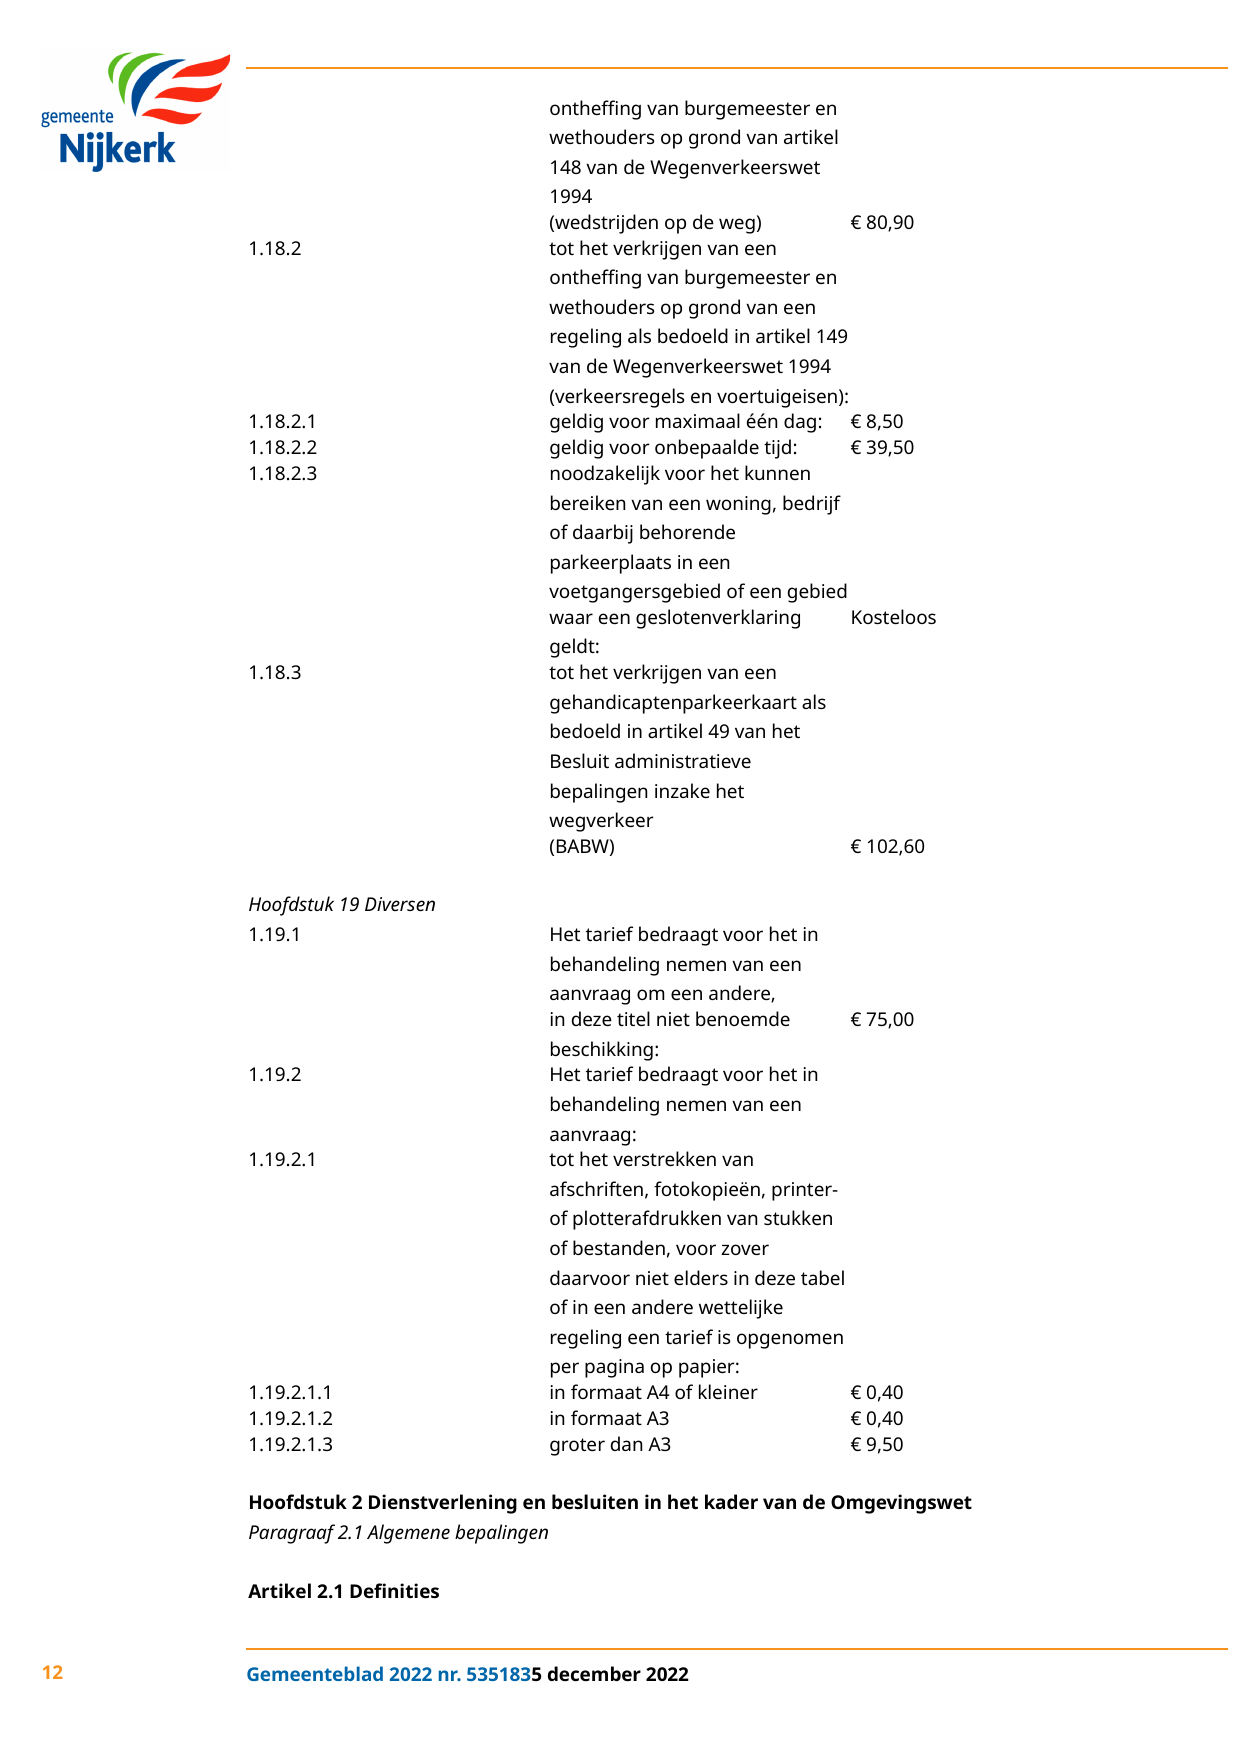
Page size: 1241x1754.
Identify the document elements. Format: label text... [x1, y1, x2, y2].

table_cell in formaat A3 [549, 1405, 850, 1431]
table_cell (BABW) [549, 833, 850, 859]
table_cell in deze titel niet benoemde beschikking: [549, 1006, 850, 1062]
table_cell 1.18.2.2 [248, 434, 549, 460]
table_cell € 39,50 [850, 434, 1152, 460]
table_cell [850, 95, 1152, 209]
table_cell groter dan A3 [549, 1431, 850, 1456]
table_cell [850, 660, 1152, 833]
table_cell Het tarief bedraagt voor het in behandeling nemen van een aanvraag: [549, 1062, 850, 1146]
table_header Het tarief bedraagt voor het in behandeling nemen van een aanvraag om een andere, [549, 921, 850, 1006]
table_cell € 80,90 [850, 209, 1152, 235]
text Paragraaf 2.1 Algemene bepalingen [248, 1519, 1152, 1544]
table_cell waar een geslotenverklaring geldt: [549, 604, 850, 659]
table_cell € 102,60 [850, 833, 1152, 859]
table_cell [248, 1006, 549, 1062]
picture [41, 47, 231, 172]
table_cell (wedstrijden op de weg) [549, 209, 850, 235]
table_cell tot het verstrekken van afschriften, fotokopieën, printer- of plotterafdrukken van stukken of bestanden, voor zover daarvoor niet elders in deze tabel of in een andere wettelijke regeling een tarief is opgenomen per pagina op papier: [549, 1146, 850, 1379]
table_cell 1.19.2.1 [248, 1146, 549, 1379]
table_cell 1.18.2 [248, 235, 549, 409]
table_cell 1.18.3 [248, 660, 549, 833]
table_header 1.19.1 [248, 921, 549, 1006]
table_cell [248, 833, 549, 859]
table_header Artikel 2.1 Definities [248, 1578, 926, 1604]
table_cell [850, 460, 1152, 604]
table_cell [248, 95, 549, 209]
table_cell € 75,00 [850, 1006, 1152, 1062]
table_cell tot het verkrijgen van een ontheffing van burgemeester en wethouders op grond van een regeling als bedoeld in artikel 149 van de Wegenverkeerswet 1994 (verkeersregels en voertuigeisen): [549, 235, 850, 409]
table_cell Kosteloos [850, 604, 1152, 659]
table_cell in formaat A4 of kleiner [549, 1379, 850, 1405]
table_header [926, 1578, 1152, 1604]
table_cell 1.19.2.1.1 [248, 1379, 549, 1405]
table_cell [850, 1146, 1152, 1379]
table_header [850, 921, 1152, 1006]
text Hoofdstuk 19 Diversen [248, 892, 1152, 917]
table_cell € 0,40 [850, 1405, 1152, 1431]
table_cell 1.19.2.1.2 [248, 1405, 549, 1431]
table_cell 1.18.2.1 [248, 409, 549, 434]
table_cell geldig voor maximaal één dag: [549, 409, 850, 434]
table_cell noodzakelijk voor het kunnen bereiken van een woning, bedrijf of daarbij behorende parkeerplaats in een voetgangersgebied of een gebied [549, 460, 850, 604]
table_cell € 9,50 [850, 1431, 1152, 1456]
table_cell 1.19.2 [248, 1062, 549, 1146]
text Hoofdstuk 2 Dienstverlening en besluiten in het kader van de Omgevingswet [248, 1489, 1152, 1515]
table_cell 1.19.2.1.3 [248, 1431, 549, 1456]
table_cell [248, 604, 549, 659]
table_cell [248, 209, 549, 235]
table_cell € 8,50 [850, 409, 1152, 434]
table_cell [850, 1062, 1152, 1146]
table_cell 1.18.2.3 [248, 460, 549, 604]
table_cell geldig voor onbepaalde tijd: [549, 434, 850, 460]
table_cell tot het verkrijgen van een gehandicaptenparkeerkaart als bedoeld in artikel 49 van het Besluit administratieve bepalingen inzake het wegverkeer [549, 660, 850, 833]
table_cell ontheffing van burgemeester en wethouders op grond van artikel 148 van de Wegenverkeerswet 1994 [549, 95, 850, 209]
table_cell [850, 235, 1152, 409]
table_cell € 0,40 [850, 1379, 1152, 1405]
